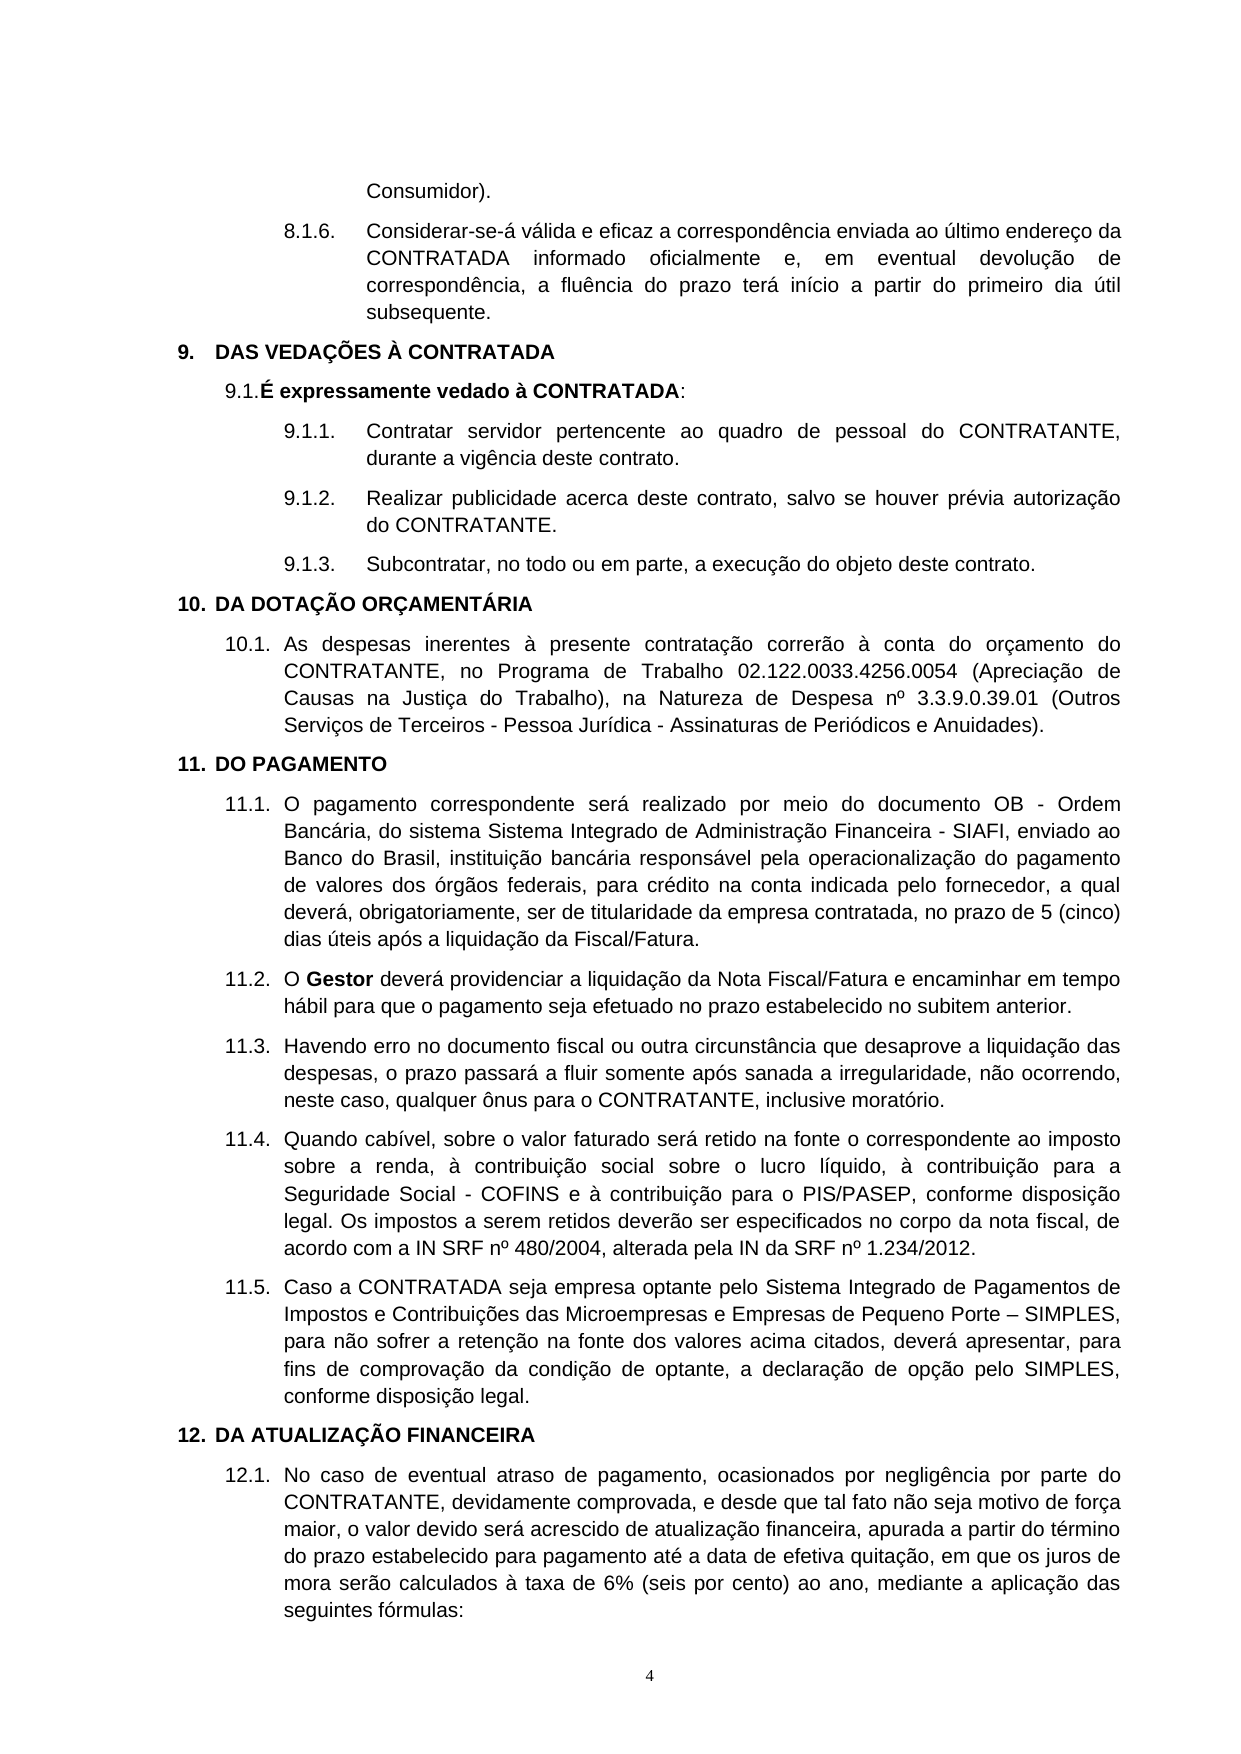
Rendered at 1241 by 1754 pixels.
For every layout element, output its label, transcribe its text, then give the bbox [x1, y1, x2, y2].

subtitle O pagamento correspondente será realizado por meio do documento OB - Ordem Bancária, do sistema Sistema Integrado de Administração Financeira - SIAFI, enviado ao Banco do Brasil, instituição bancária responsável pela operacionalização do pagamento de valores dos órgãos federais, para crédito na conta indicada pelo fornecedor, a qual deverá, obrigatoriamente, ser de titularidade da empresa contratada, no prazo de 5 (cinco) dias úteis após a liquidação da Fiscal/Fatura. [224, 790, 1122, 952]
subtitle Subcontratar, no todo ou em parte, a execução do objeto deste contrato. [283, 550, 1122, 577]
subtitle No caso de eventual atraso de pagamento, ocasionados por negligência por parte do CONTRATANTE, devidamente comprovada, e desde que tal fato não seja motivo de força maior, o valor devido será acrescido de atualização financeira, apurada a partir do término do prazo estabelecido para pagamento até a data de efetiva quitação, em que os juros de mora serão calculados à taxa de 6% (seis por cento) ao ano, mediante a aplicação das seguintes fórmulas: [224, 1461, 1122, 1623]
subtitle Havendo erro no documento fiscal ou outra circunstância que desaprove a liquidação das despesas, o prazo passará a fluir somente após sanada a irregularidade, não ocorrendo, neste caso, qualquer ônus para o CONTRATANTE, inclusive moratório. [224, 1031, 1122, 1113]
subtitle Realizar publicidade acerca deste contrato, salvo se houver prévia autorização do CONTRATANTE. [283, 483, 1122, 538]
subtitle As despesas inerentes à presente contratação correrão à conta do orçamento do CONTRATANTE, no Programa de Trabalho 02.122.0033.4256.0054 (Apreciação de Causas na Justiça do Trabalho), na Natureza de Despesa nº 3.3.9.0.39.01 (Outros Serviços de Terceiros - Pessoa Jurídica - Assinaturas de Periódicos e Anuidades). [224, 629, 1122, 738]
subtitle É expressamente vedado à CONTRATADA: [224, 377, 1122, 404]
subtitle O Gestor deverá providenciar a liquidação da Nota Fiscal/Fatura e encaminhar em tempo hábil para que o pagamento seja efetuado no prazo estabelecido no subitem anterior. [224, 965, 1122, 1019]
list DO PAGAMENTO [177, 750, 1122, 777]
list DA ATUALIZAÇÃO FINANCEIRA [177, 1421, 1122, 1448]
subtitle Consumidor). [283, 177, 1122, 204]
subtitle Caso a CONTRATADA seja empresa optante pelo Sistema Integrado de Pagamentos de Impostos e Contribuições das Microempresas e Empresas de Pequeno Porte – SIMPLES, para não sofrer a retenção na fonte dos valores acima citados, deverá apresentar, para fins de comprovação da condição de optante, a declaração de opção pelo SIMPLES, conforme disposição legal. [224, 1273, 1122, 1408]
subtitle Considerar-se-á válida e eficaz a correspondência enviada ao último endereço da CONTRATADA informado oficialmente e, em eventual devolução de correspondência, a fluência do prazo terá início a partir do primeiro dia útil subsequente. [283, 217, 1122, 325]
list DA DOTAÇÃO ORÇAMENTÁRIA [177, 590, 1122, 617]
subtitle Contratar servidor pertencente ao quadro de pessoal do CONTRATANTE, durante a vigência deste contrato. [283, 417, 1122, 471]
subtitle Quando cabível, sobre o valor faturado será retido na fonte o correspondente ao imposto sobre a renda, à contribuição social sobre o lucro líquido, à contribuição para a Seguridade Social - COFINS e à contribuição para o PIS/PASEP, conforme disposição legal. Os impostos a serem retidos deverão ser especificados no corpo da nota fiscal, de acordo com a IN SRF nº 480/2004, alterada pela IN da SRF nº 1.234/2012. [224, 1125, 1122, 1261]
list DAS VEDAÇÕES À CONTRATADA [177, 338, 1122, 365]
